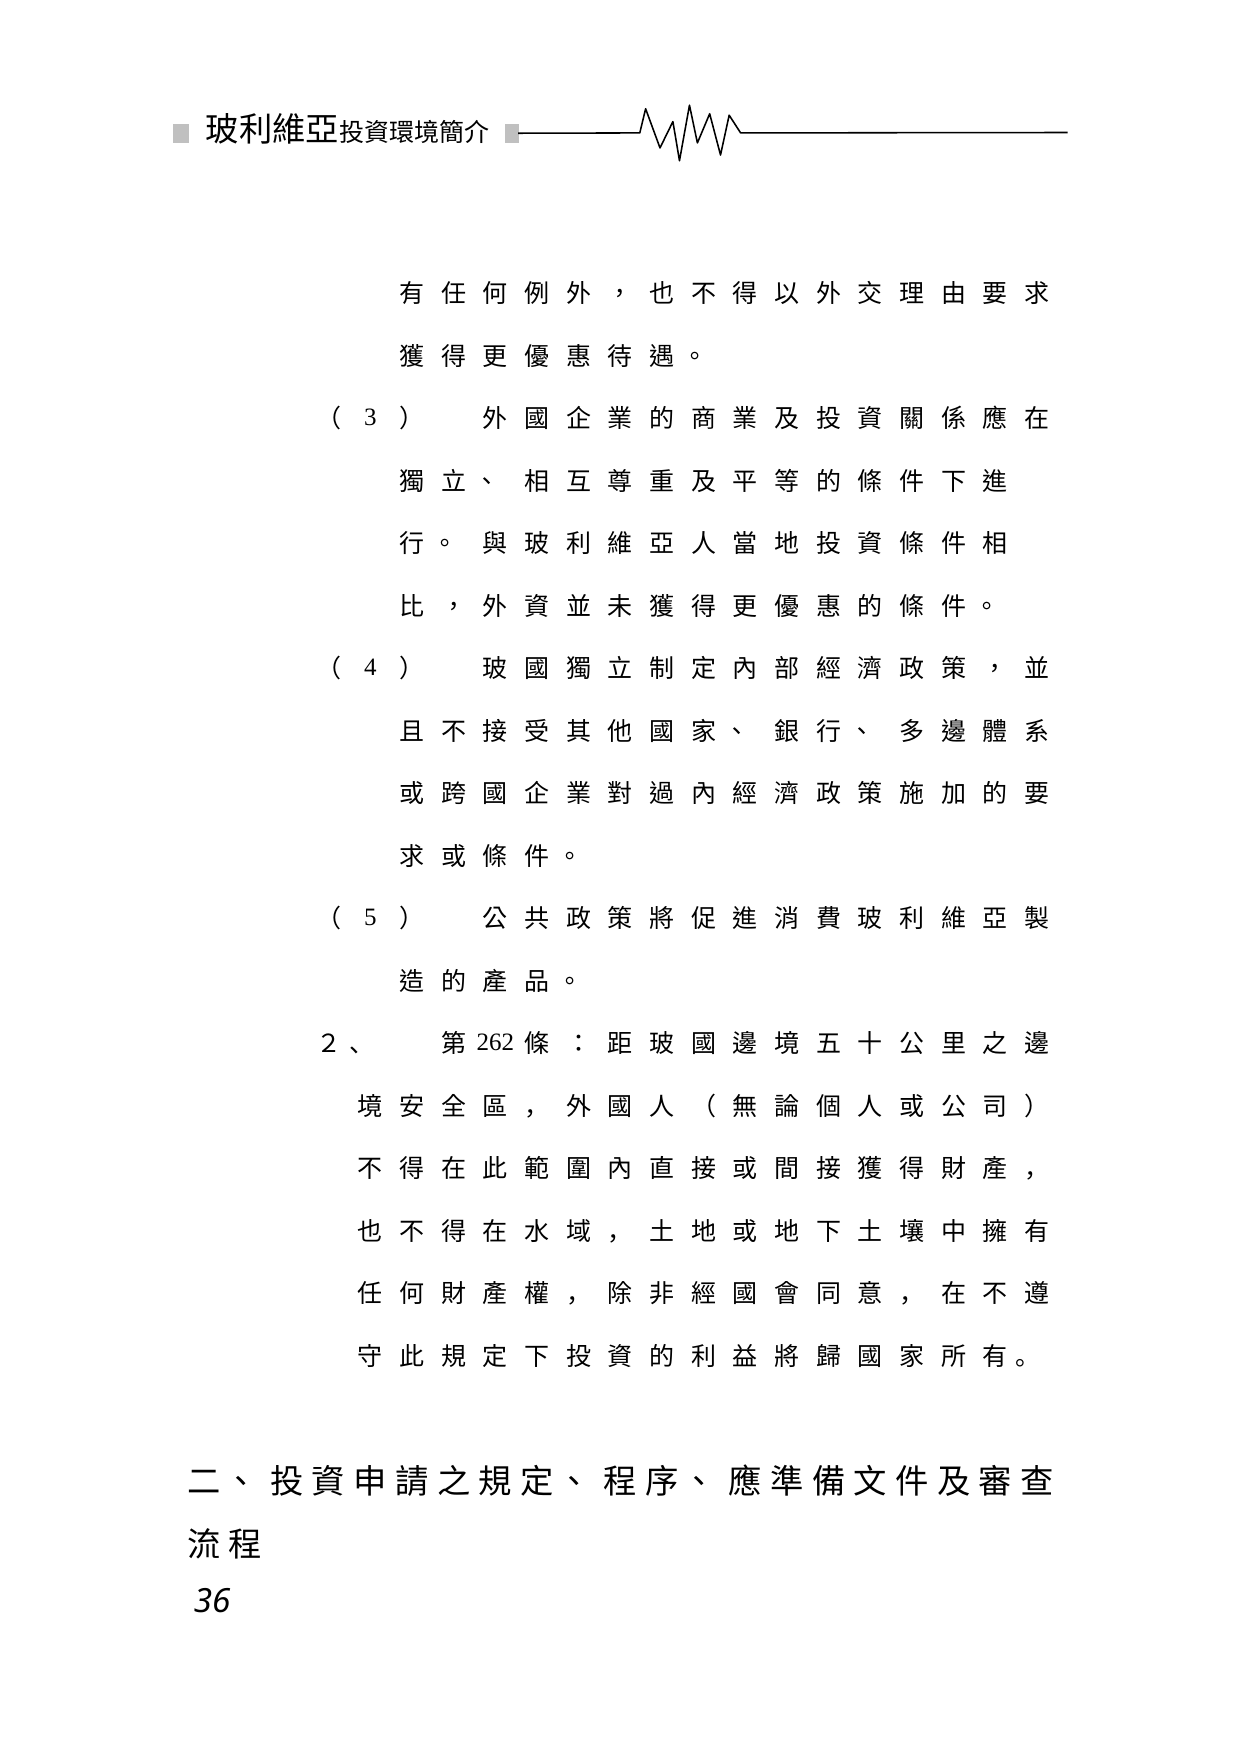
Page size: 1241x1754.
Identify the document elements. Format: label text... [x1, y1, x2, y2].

text （5） 公共政策將促進消費玻利維亞製造的產品。 [306, 875, 1058, 1000]
text （4） 玻國獨立制定內部經濟政策，並且不接受其他國家、銀行、多邊體系或跨國企業對過內經濟政策施加的要求或條件。 [306, 625, 1058, 875]
text ２、 第262條：距玻國邊境五十公里之邊境安全區，外國人（無論個人或公司）不得在此範圍內直接或間接獲得財產，也不得在水域，土地或地下土壤中擁有任何財產權，除非經國會同意，在不遵守此規定下投資的利益將歸國家所有。 [281, 1000, 1058, 1375]
text 二、投資申請之規定、程序、應準備文件及審查流程 [183, 1438, 1058, 1563]
text 有任何例外，也不得以外交理由要求獲得更優惠待遇。 [306, 250, 1058, 375]
text （3） 外國企業的商業及投資關係應在獨立、相互尊重及平等的條件下進行。與玻利維亞人當地投資條件相比，外資並未獲得更優惠的條件。 [306, 375, 1058, 625]
